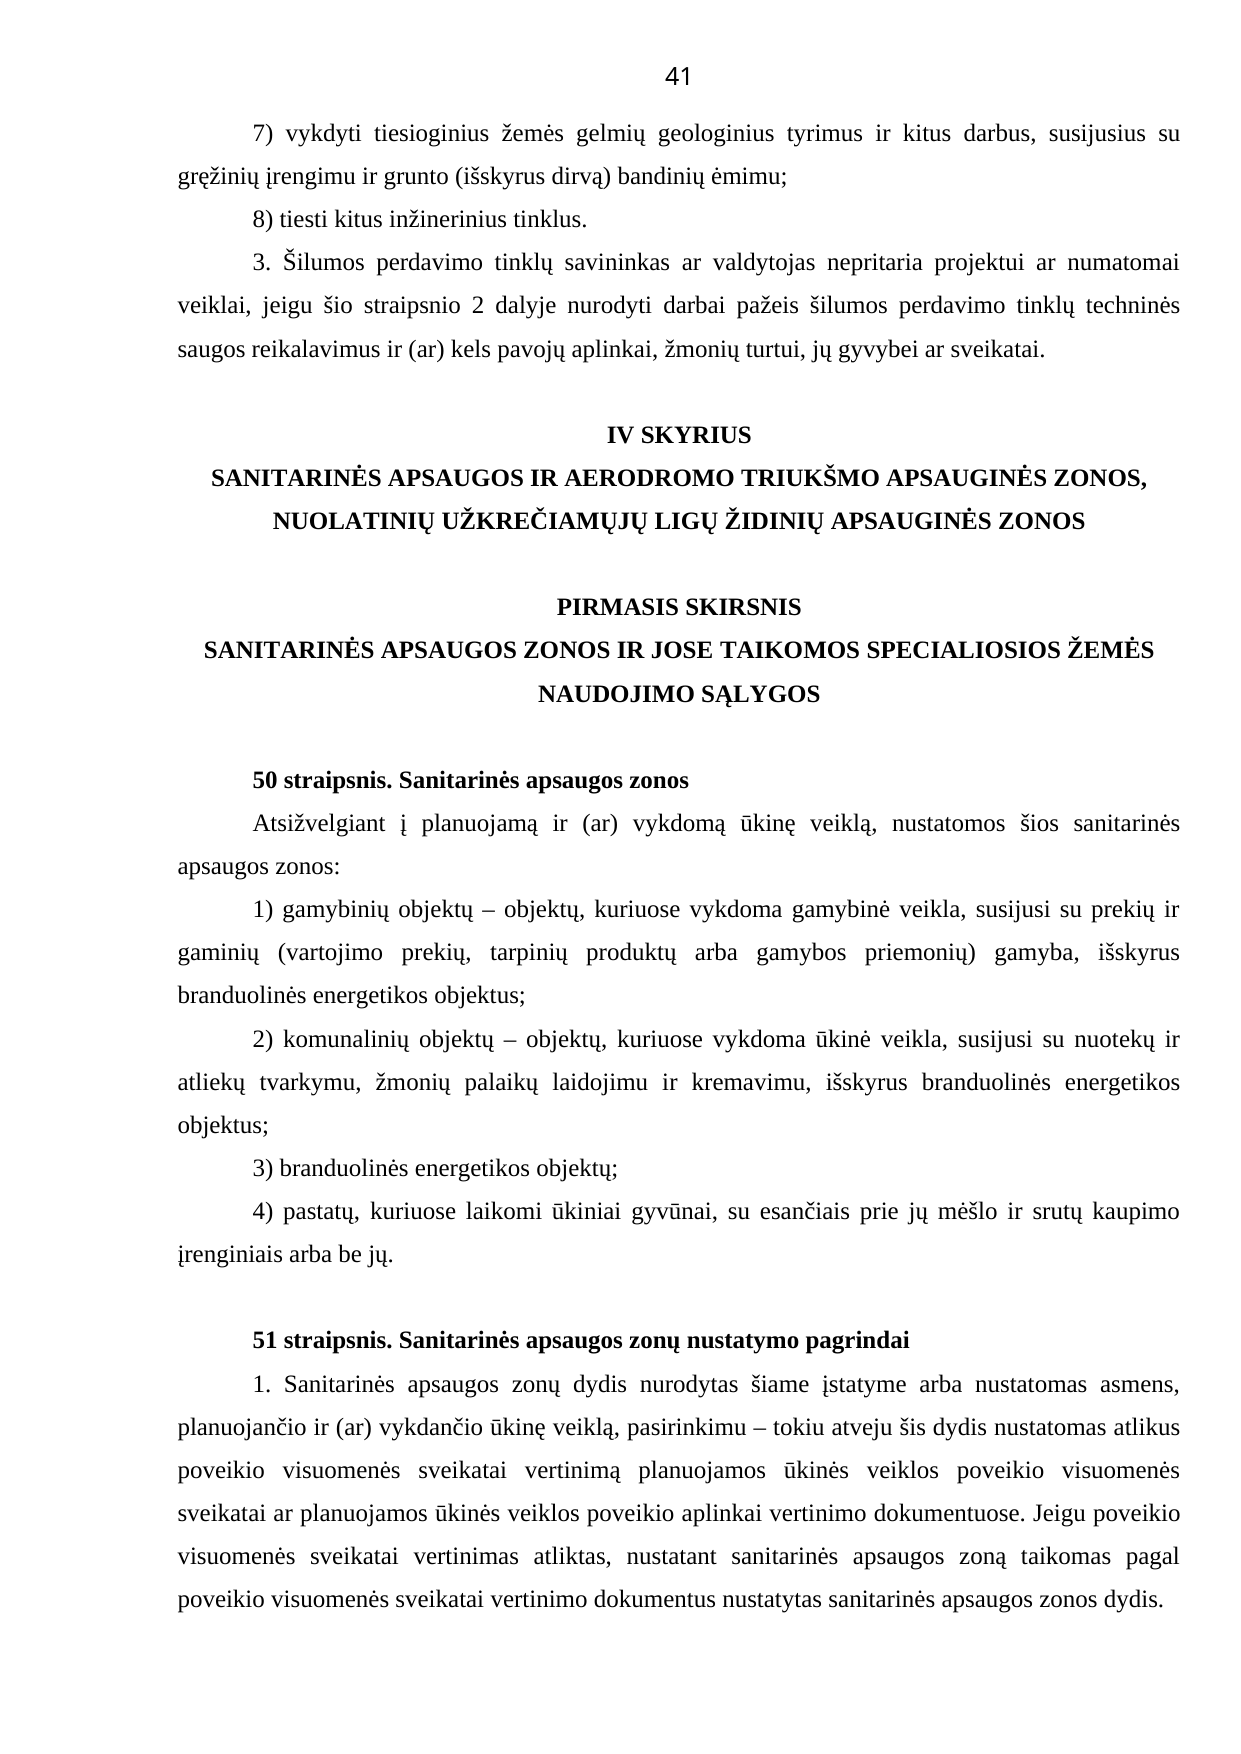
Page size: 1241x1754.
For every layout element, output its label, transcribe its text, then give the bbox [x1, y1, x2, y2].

text 8) tiesti kitus inžinerinius tinklus. [177, 204, 1181, 233]
text 3. Šilumos perdavimo tinklų savininkas ar valdytojas nepritaria projektui ar numatomai veiklai, jeigu šio straipsnio 2 dalyje nurodyti darbai pažeis šilumos perdavimo tinklų techninės saugos reikalavimus ir (ar) kels pavojų aplinkai, žmonių turtui, jų gyvybei ar sveikatai. [177, 247, 1181, 362]
text PIRMASIS SKIRSNIS [177, 592, 1181, 621]
text 2) komunalinių objektų – objektų, kuriuose vykdoma ūkinė veikla, susijusi su nuotekų ir atliekų tvarkymu, žmonių palaikų laidojimu ir kremavimu, išskyrus branduolinės energetikos objektus; [177, 1024, 1181, 1139]
text Atsižvelgiant į planuojamą ir (ar) vykdomą ūkinę veiklą, nustatomos šios sanitarinės apsaugos zonos: [177, 808, 1181, 880]
text 1) gamybinių objektų – objektų, kuriuose vykdoma gamybinė veikla, susijusi su prekių ir gaminių (vartojimo prekių, tarpinių produktų arba gamybos priemonių) gamyba, išskyrus branduolinės energetikos objektus; [177, 894, 1181, 1009]
text SANITARINĖS APSAUGOS IR AERODROMO TRIUKŠMO APSAUGINĖS ZONOS, NUOLATINIŲ UŽKREČIAMŲJŲ LIGŲ ŽIDINIŲ APSAUGINĖS ZONOS [177, 463, 1181, 535]
text 50 straipsnis. Sanitarinės apsaugos zonos [177, 765, 1181, 794]
text 51 straipsnis. Sanitarinės apsaugos zonų nustatymo pagrindai [177, 1326, 1181, 1354]
text 4) pastatų, kuriuose laikomi ūkiniai gyvūnai, su esančiais prie jų mėšlo ir srutų kaupimo įrenginiais arba be jų. [177, 1196, 1181, 1268]
text 1. Sanitarinės apsaugos zonų dydis nurodytas šiame įstatyme arba nustatomas asmens, planuojančio ir (ar) vykdančio ūkinę veiklą, pasirinkimu – tokiu atveju šis dydis nustatomas atlikus poveikio visuomenės sveikatai vertinimą planuojamos ūkinės veiklos poveikio visuomenės sveikatai ar planuojamos ūkinės veiklos poveikio aplinkai vertinimo dokumentuose. Jeigu poveikio visuomenės sveikatai vertinimas atliktas, nustatant sanitarinės apsaugos zoną taikomas pagal poveikio visuomenės sveikatai vertinimo dokumentus nustatytas sanitarinės apsaugos zonos dydis. [177, 1369, 1181, 1613]
text 3) branduolinės energetikos objektų; [177, 1153, 1181, 1182]
text IV SKYRIUS [177, 420, 1181, 449]
text SANITARINĖS APSAUGOS ZONOS IR JOSE TAIKOMOS SPECIALIOSIOS ŽEMĖS NAUDOJIMO SĄLYGOS [177, 636, 1181, 707]
text 7) vykdyti tiesioginius žemės gelmių geologinius tyrimus ir kitus darbus, susijusius su gręžinių įrengimu ir grunto (išskyrus dirvą) bandinių ėmimu; [177, 118, 1181, 190]
